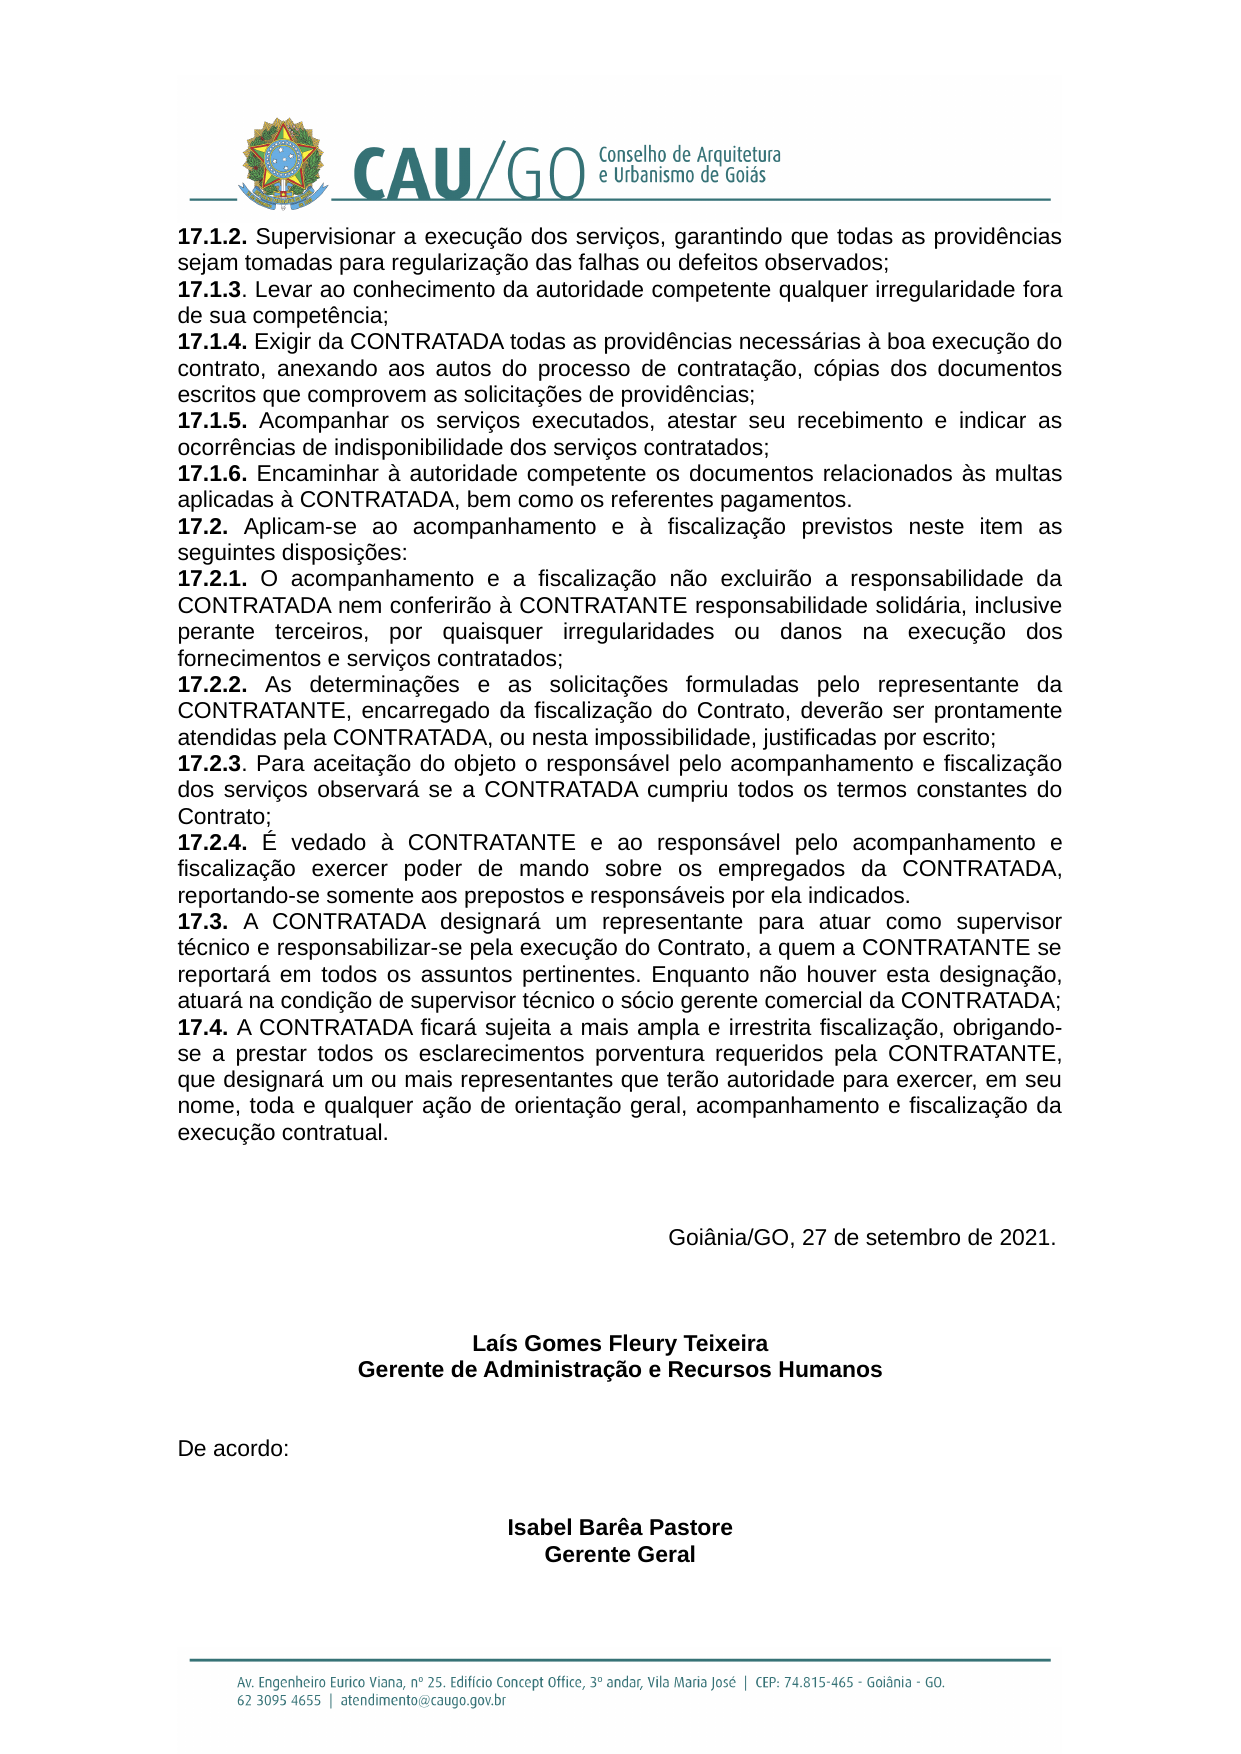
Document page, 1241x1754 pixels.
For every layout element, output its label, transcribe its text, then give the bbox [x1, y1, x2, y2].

text 17.1.5. Acompanhar os serviços executados, atestar seu recebimento e indicar as ocorrências de indisponibilidade dos serviços contratados; [177, 407, 1063, 460]
text 17.2.2. As determinações e as solicitações formuladas pelo representante da CONTRATANTE, encarregado da fiscalização do Contrato, deverão ser prontamente atendidas pela CONTRATADA, ou nesta impossibilidade, justificadas por escrito; [177, 671, 1063, 750]
text De acordo: [177, 1435, 1063, 1461]
text 17.4. A CONTRATADA ficará sujeita a mais ampla e irrestrita fiscalização, obrigando-se a prestar todos os esclarecimentos porventura requeridos pela CONTRATANTE, que designará um ou mais representantes que terão autoridade para exercer, em seu nome, toda e qualquer ação de orientação geral, acompanhamento e fiscalização da execução contratual. [177, 1013, 1063, 1145]
text Gerente Geral [177, 1541, 1063, 1567]
text Gerente de Administração e Recursos Humanos [177, 1356, 1063, 1382]
text 17.3. A CONTRATADA designará um representante para atuar como supervisor técnico e responsabilizar-se pela execução do Contrato, a quem a CONTRATANTE se reportará em todos os assuntos pertinentes. Enquanto não houver esta designação, atuará na condição de supervisor técnico o sócio gerente comercial da CONTRATADA; [177, 908, 1063, 1013]
text 17.2. Aplicam-se ao acompanhamento e à fiscalização previstos neste item as seguintes disposições: [177, 513, 1063, 565]
text Isabel Barêa Pastore [177, 1514, 1063, 1541]
text Laís Gomes Fleury Teixeira [177, 1330, 1063, 1356]
text 17.2.3. Para aceitação do objeto o responsável pelo acompanhamento e fiscalização dos serviços observará se a CONTRATADA cumpriu todos os termos constantes do Contrato; [177, 750, 1063, 829]
text Goiânia/GO, 27 de setembro de 2021. [177, 1224, 1063, 1251]
text 17.1.2. Supervisionar a execução dos serviços, garantindo que todas as providências sejam tomadas para regularização das falhas ou defeitos observados; [177, 223, 1063, 276]
text 17.1.4. Exigir da CONTRATADA todas as providências necessárias à boa execução do contrato, anexando aos autos do processo de contratação, cópias dos documentos escritos que comprovem as solicitações de providências; [177, 328, 1063, 407]
text 17.1.6. Encaminhar à autoridade competente os documentos relacionados às multas aplicadas à CONTRATADA, bem como os referentes pagamentos. [177, 460, 1063, 513]
text 17.2.4. É vedado à CONTRATANTE e ao responsável pelo acompanhamento e fiscalização exercer poder de mando sobre os empregados da CONTRATADA, reportando-se somente aos prepostos e responsáveis por ela indicados. [177, 829, 1063, 908]
text 17.1.3. Levar ao conhecimento da autoridade competente qualquer irregularidade fora de sua competência; [177, 276, 1063, 328]
text 17.2.1. O acompanhamento e a fiscalização não excluirão a responsabilidade da CONTRATADA nem conferirão à CONTRATANTE responsabilidade solidária, inclusive perante terceiros, por quaisquer irregularidades ou danos na execução dos fornecimentos e serviços contratados; [177, 565, 1063, 671]
